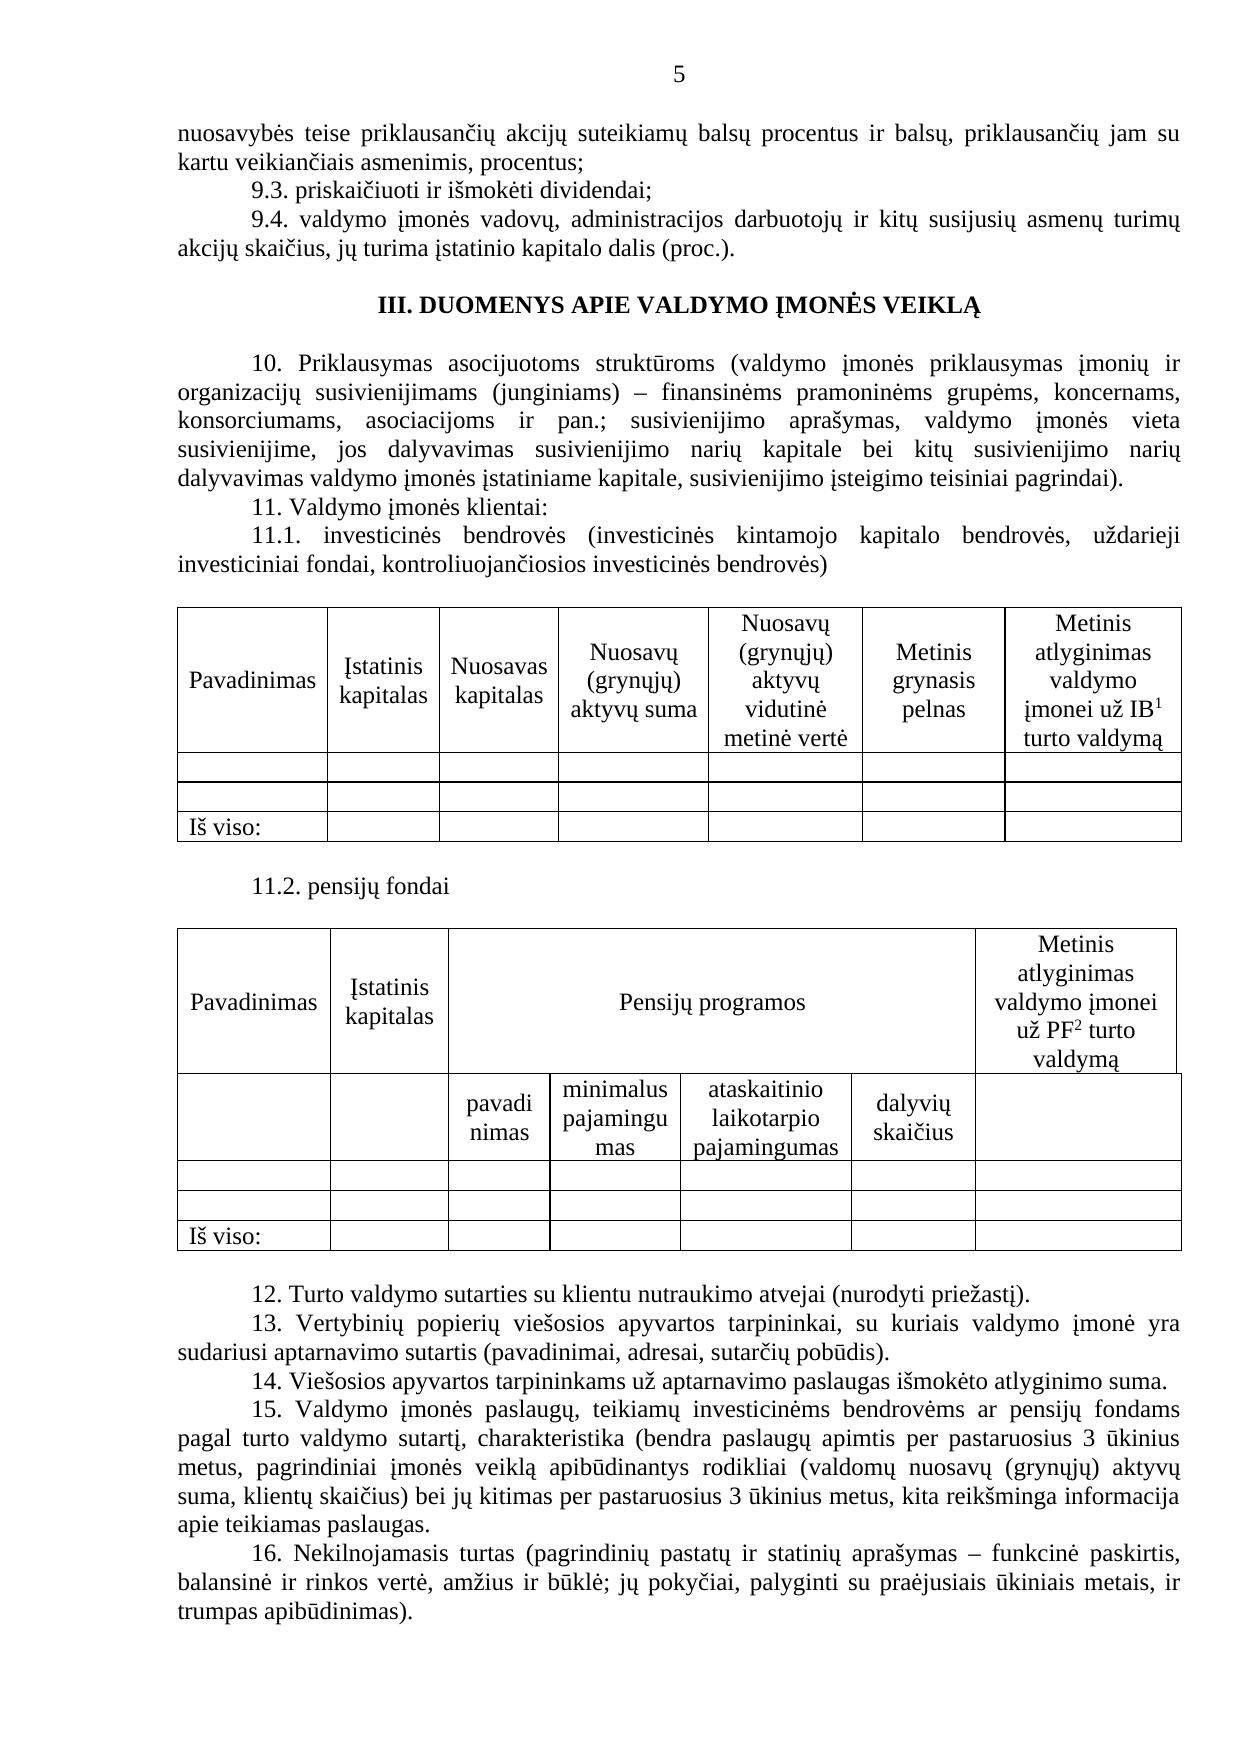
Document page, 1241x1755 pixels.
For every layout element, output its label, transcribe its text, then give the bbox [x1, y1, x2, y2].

table_cell [331, 1221, 448, 1250]
table_cell [178, 1191, 330, 1220]
table_cell [449, 1191, 549, 1220]
table_cell [440, 812, 558, 841]
table_cell [863, 783, 1004, 811]
table_cell [440, 783, 558, 811]
table_cell ataskaitinio laikotarpio pajamingumas [681, 1074, 851, 1160]
text 13. Vertybinių popierių viešosios apyvartos tarpininkai, su kuriais valdymo įmonė yra sudariusi aptarnavimo sutartis (pavadinimai, adresai, sutarčių pobūdis). [177, 1308, 1181, 1366]
table_cell [852, 1221, 975, 1250]
table_cell [449, 1161, 549, 1190]
table_cell [331, 1191, 448, 1220]
table_cell [1006, 753, 1181, 781]
table_cell [852, 1191, 975, 1220]
table_cell [178, 1161, 330, 1190]
text 12. Turto valdymo sutarties su klientu nutraukimo atvejai (nurodyti priežastį). [177, 1279, 1181, 1308]
table_cell [709, 753, 862, 781]
table_cell [681, 1221, 851, 1250]
table_cell [559, 783, 708, 811]
table_cell [863, 753, 1004, 781]
table_cell [440, 753, 558, 781]
text III. DUOMENYS APIE VALDYMO ĮMONĖS VEIKLĄ [177, 291, 1181, 319]
table_cell [449, 1221, 549, 1250]
table_cell [328, 783, 439, 811]
table_cell dalyvių skaičius [852, 1074, 975, 1160]
table_cell [681, 1161, 851, 1190]
table_header Metinis atlyginimas valdymo įmonei už PF2 turto valdymą [976, 929, 1176, 1073]
table_cell [852, 1161, 975, 1190]
table_cell [551, 1191, 680, 1220]
table_cell [681, 1191, 851, 1220]
text 9.3. priskaičiuoti ir išmokėti dividendai; [177, 176, 1181, 204]
table_cell [976, 1191, 1181, 1220]
table_header Pensijų programos [449, 929, 975, 1073]
table_cell [976, 1221, 1181, 1250]
table_cell [178, 1074, 330, 1160]
table_cell [709, 783, 862, 811]
table_cell [863, 812, 1004, 841]
table_header Nuosavas kapitalas [440, 608, 558, 752]
table_cell [976, 1074, 1181, 1160]
text 16. Nekilnojamasis turtas (pagrindinių pastatų ir statinių aprašymas – funkcinė paskirtis, balansinė ir rinkos vertė, amžius ir būklė; jų pokyčiai, palyginti su praėjusiais ūkiniais metais, ir trumpas apibūdinimas). [177, 1538, 1181, 1624]
text 10. Priklausymas asocijuotoms struktūroms (valdymo įmonės priklausymas įmonių ir organizacijų susivienijimams (junginiams) – finansinėms pramoninėms grupėms, koncernams, konsorciumams, asociacijoms ir pan.; susivienijimo aprašymas, valdymo įmonės vieta susivienijime, jos dalyvavimas susivienijimo narių kapitale bei kitų susivienijimo narių dalyvavimas valdymo įmonės įstatiniame kapitale, susivienijimo įsteigimo teisiniai pagrindai). [177, 348, 1181, 492]
text 14. Viešosios apyvartos tarpininkams už aptarnavimo paslaugas išmokėto atlyginimo suma. [177, 1366, 1181, 1394]
table_header Nuosavų (grynųjų) aktyvų vidutinė metinė vertė [709, 608, 862, 752]
table_header Metinis grynasis pelnas [863, 608, 1004, 752]
table_cell [331, 1161, 448, 1190]
table_cell [331, 1074, 448, 1160]
table_cell [551, 1221, 680, 1250]
table_header [1177, 928, 1181, 1073]
table_header Įstatinis kapitalas [328, 608, 439, 752]
text nuosavybės teise priklausančių akcijų suteikiamų balsų procentus ir balsų, priklausančių jam su kartu veikiančiais asmenimis, procentus; [177, 118, 1181, 176]
table_cell [1006, 783, 1181, 811]
text 11.2. pensijų fondai [177, 871, 1181, 899]
table_cell [559, 753, 708, 781]
table_cell pavadinimas [449, 1074, 549, 1160]
text 11. Valdymo įmonės klientai: [177, 492, 1181, 521]
table_cell [178, 783, 327, 811]
text 15. Valdymo įmonės paslaugų, teikiamų investicinėms bendrovėms ar pensijų fondams pagal turto valdymo sutartį, charakteristika (bendra paslaugų apimtis per pastaruosius 3 ūkinius metus, pagrindiniai įmonės veiklą apibūdinantys rodikliai (valdomų nuosavų (grynųjų) aktyvų suma, klientų skaičius) bei jų kitimas per pastaruosius 3 ūkinius metus, kita reikšminga informacija apie teikiamas paslaugas. [177, 1394, 1181, 1538]
table_header Pavadinimas [178, 608, 327, 752]
table_cell [328, 812, 439, 841]
table_cell minimalus pajamingumas [551, 1074, 680, 1160]
text 9.4. valdymo įmonės vadovų, administracijos darbuotojų ir kitų susijusių asmenų turimų akcijų skaičius, jų turima įstatinio kapitalo dalis (proc.). [177, 204, 1181, 262]
table_header Metinis atlyginimas valdymo įmonei už IB1 turto valdymą [1006, 608, 1181, 752]
table_cell Iš viso: [178, 1221, 330, 1250]
table_cell [551, 1161, 680, 1190]
table_cell [1006, 812, 1181, 841]
table_header Nuosavų (grynųjų) aktyvų suma [559, 608, 708, 752]
table_header Pavadinimas [178, 929, 330, 1073]
table_cell [328, 753, 439, 781]
table_cell [976, 1161, 1181, 1190]
table_header Įstatinis kapitalas [331, 929, 448, 1073]
table_cell Iš viso: [178, 812, 327, 841]
table_cell [178, 753, 327, 781]
table_cell [709, 812, 862, 841]
text 11.1. investicinės bendrovės (investicinės kintamojo kapitalo bendrovės, uždarieji investiciniai fondai, kontroliuojančiosios investicinės bendrovės) [177, 521, 1181, 578]
table_cell [559, 812, 708, 841]
